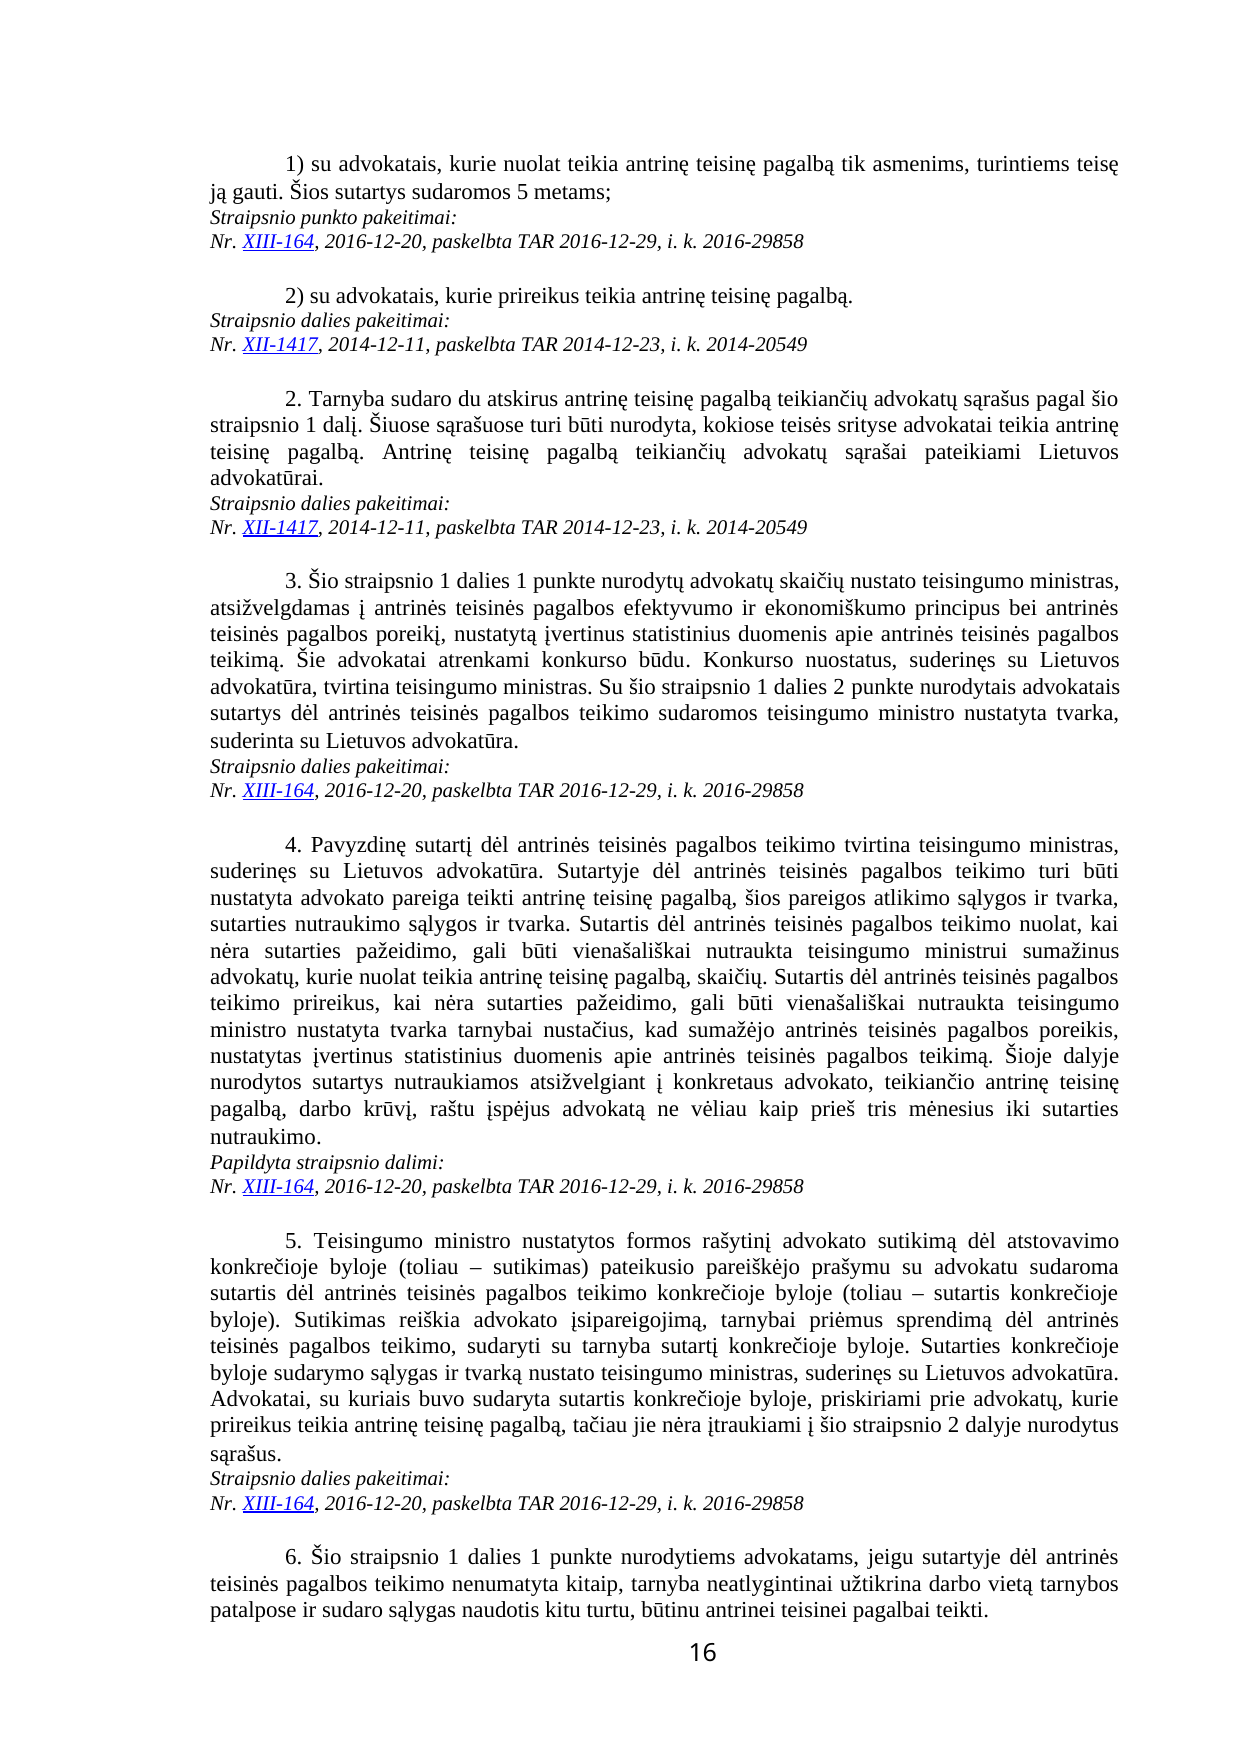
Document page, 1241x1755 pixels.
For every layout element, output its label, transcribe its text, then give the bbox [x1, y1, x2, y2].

text 2. Tarnyba sudaro du atskirus antrinę teisinę pagalbą teikiančių advokatų sąrašus pagal šio straipsnio 1 dalį. Šiuose sąrašuose turi būti nurodyta, kokiose teisės srityse advokatai teikia antrinę teisinę pagalbą. Antrinę teisinę pagalbą teikiančių advokatų sąrašai pateikiami Lietuvos advokatūrai. [210, 385, 1120, 491]
text 4. Pavyzdinę sutartį dėl antrinės teisinės pagalbos teikimo tvirtina teisingumo ministras, suderinęs su Lietuvos advokatūra. Sutartyje dėl antrinės teisinės pagalbos teikimo turi būti nustatyta advokato pareiga teikti antrinę teisinę pagalbą, šios pareigos atlikimo sąlygos ir tvarka, sutarties nutraukimo sąlygos ir tvarka. Sutartis dėl antrinės teisinės pagalbos teikimo nuolat, kai nėra sutarties pažeidimo, gali būti vienašališkai nutraukta teisingumo ministrui sumažinus advokatų, kurie nuolat teikia antrinę teisinę pagalbą, skaičių. Sutartis dėl antrinės teisinės pagalbos teikimo prireikus, kai nėra sutarties pažeidimo, gali būti vienašališkai nutraukta teisingumo ministro nustatyta tvarka tarnybai nustačius, kad sumažėjo antrinės teisinės pagalbos poreikis, nustatytas įvertinus statistinius duomenis apie antrinės teisinės pagalbos teikimą. Šioje dalyje nurodytos sutartys nutraukiamos atsižvelgiant į konkretaus advokato, teikiančio antrinę teisinę pagalbą, darbo krūvį, raštu įspėjus advokatą ne vėliau kaip prieš tris mėnesius iki sutarties nutraukimo. [210, 831, 1120, 1150]
text Nr. XIII-164, 2016-12-20, paskelbta TAR 2016-12-29, i. k. 2016-29858 [210, 778, 1120, 802]
text Straipsnio dalies pakeitimai: [210, 754, 1120, 778]
text Straipsnio dalies pakeitimai: [210, 491, 1120, 515]
text 3. Šio straipsnio 1 dalies 1 punkte nurodytų advokatų skaičių nustato teisingumo ministras, atsižvelgdamas į antrinės teisinės pagalbos efektyvumo ir ekonomiškumo principus bei antrinės teisinės pagalbos poreikį, nustatytą įvertinus statistinius duomenis apie antrinės teisinės pagalbos teikimą. Šie advokatai atrenkami konkurso būdu. Konkurso nuostatus, suderinęs su Lietuvos advokatūra, tvirtina teisingumo ministras. Su šio straipsnio 1 dalies 2 punkte nurodytais advokatais sutartys dėl antrinės teisinės pagalbos teikimo sudaromos teisingumo ministro nustatyta tvarka, suderinta su Lietuvos advokatūra. [210, 567, 1120, 754]
text 1) su advokatais, kurie nuolat teikia antrinę teisinę pagalbą tik asmenims, turintiems teisę ją gauti. Šios sutartys sudaromos 5 metams; [210, 150, 1120, 205]
text Straipsnio punkto pakeitimai: [210, 205, 1120, 229]
text Papildyta straipsnio dalimi: [210, 1150, 1120, 1174]
text Straipsnio dalies pakeitimai: [210, 308, 1120, 332]
text 5. Teisingumo ministro nustatytos formos rašytinį advokato sutikimą dėl atstovavimo konkrečioje byloje (toliau – sutikimas) pateikusio pareiškėjo prašymu su advokatu sudaroma sutartis dėl antrinės teisinės pagalbos teikimo konkrečioje byloje (toliau – sutartis konkrečioje byloje). Sutikimas reiškia advokato įsipareigojimą, tarnybai priėmus sprendimą dėl antrinės teisinės pagalbos teikimo, sudaryti su tarnyba sutartį konkrečioje byloje. Sutarties konkrečioje byloje sudarymo sąlygas ir tvarką nustato teisingumo ministras, suderinęs su Lietuvos advokatūra. Advokatai, su kuriais buvo sudaryta sutartis konkrečioje byloje, priskiriami prie advokatų, kurie prireikus teikia antrinę teisinę pagalbą, tačiau jie nėra įtraukiami į šio straipsnio 2 dalyje nurodytus sąrašus. [210, 1227, 1120, 1466]
text Nr. XIII-164, 2016-12-20, paskelbta TAR 2016-12-29, i. k. 2016-29858 [210, 229, 1120, 253]
text 6. Šio straipsnio 1 dalies 1 punkte nurodytiems advokatams, jeigu sutartyje dėl antrinės teisinės pagalbos teikimo nenumatyta kitaip, tarnyba neatlygintinai užtikrina darbo vietą tarnybos patalpose ir sudaro sąlygas naudotis kitu turtu, būtinu antrinei teisinei pagalbai teikti. [210, 1543, 1120, 1622]
text Straipsnio dalies pakeitimai: [210, 1466, 1120, 1490]
text Nr. XIII-164, 2016-12-20, paskelbta TAR 2016-12-29, i. k. 2016-29858 [210, 1174, 1120, 1198]
text Nr. XII-1417, 2014-12-11, paskelbta TAR 2014-12-23, i. k. 2014-20549 [210, 515, 1120, 539]
text Nr. XII-1417, 2014-12-11, paskelbta TAR 2014-12-23, i. k. 2014-20549 [210, 332, 1120, 356]
text Nr. XIII-164, 2016-12-20, paskelbta TAR 2016-12-29, i. k. 2016-29858 [210, 1490, 1120, 1514]
text 2) su advokatais, kurie prireikus teikia antrinę teisinę pagalbą. [210, 282, 1120, 308]
